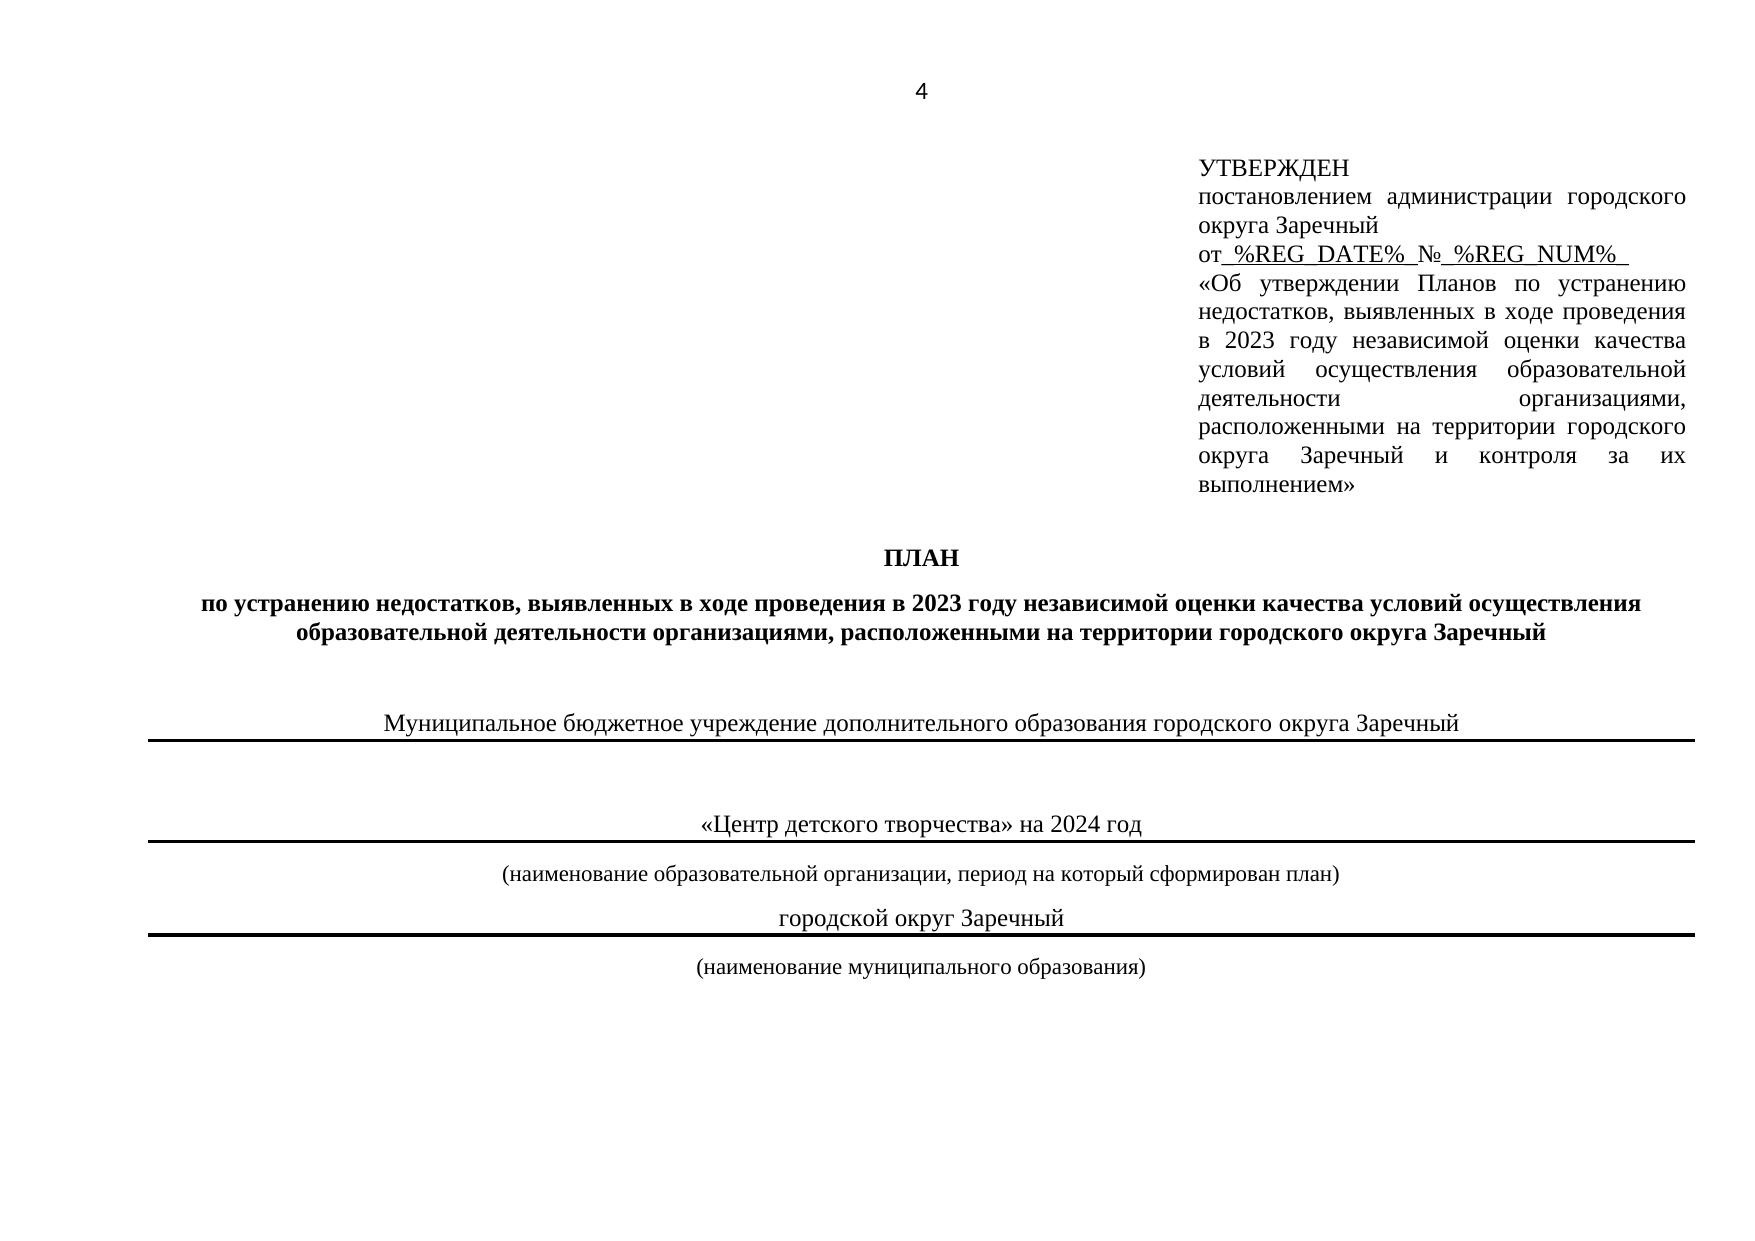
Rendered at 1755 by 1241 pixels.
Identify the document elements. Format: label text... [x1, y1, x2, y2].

text (наименование муниципального образования) [148, 953, 1695, 979]
table_header [251, 153, 1187, 498]
text Муниципальное бюджетное учреждение дополнительного образования городского округа Заречный [148, 708, 1695, 739]
table_header УТВЕРЖДЕН постановлением администрации городского округа Заречный от_%REG_DATE%_№_%REG_NUM%_ «Об утверждении Планов по устранению недостатков, выявленных в ходе проведения в 2023 году независимой оценки качества условий осуществления образовательной деятельности организациями, расположенными на территории городского округа Заречный и контроля за их выполнением» [1187, 153, 1698, 498]
text городской округ Заречный [148, 903, 1695, 933]
text ПЛАН [148, 543, 1695, 572]
text «Центр детского творчества» на 2024 год [148, 809, 1695, 840]
text (наименование образовательной организации, период на который сформирован план) [148, 859, 1695, 886]
text по устранению недостатков, выявленных в ходе проведения в 2023 году независимой оценки качества условий осуществления образовательной деятельности организациями, расположенными на территории городского округа Заречный [148, 588, 1695, 646]
